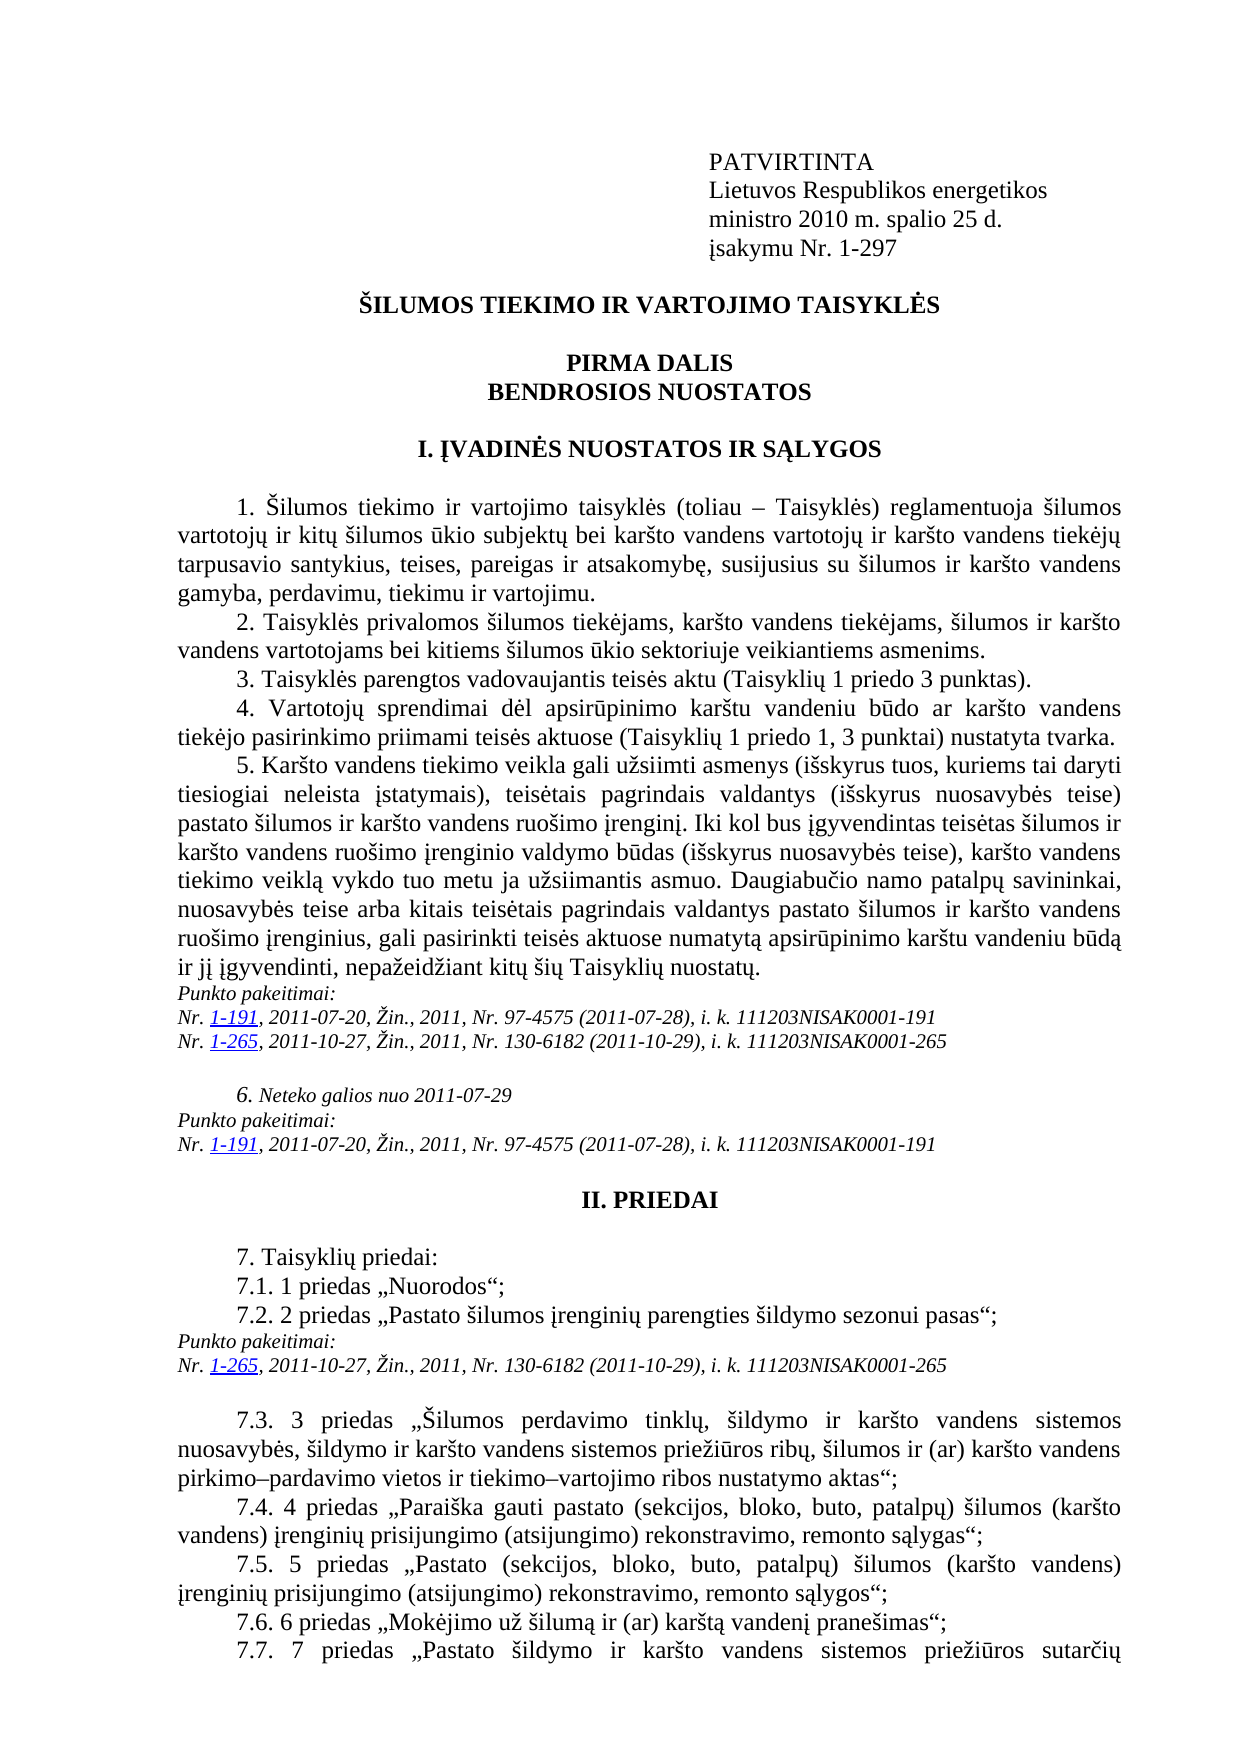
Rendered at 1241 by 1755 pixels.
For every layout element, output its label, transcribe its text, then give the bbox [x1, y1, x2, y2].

text Lietuvos Respublikos energetikos [177, 176, 1122, 204]
text 7.1. 1 priedas „Nuorodos“; [177, 1271, 1122, 1300]
text Nr. 1-265, 2011-10-27, Žin., 2011, Nr. 130-6182 (2011-10-29), i. k. 111203NISAK0001-265 [177, 1029, 1122, 1053]
text 6. Neteko galios nuo 2011-07-29 [177, 1082, 1122, 1108]
text 7.4. 4 priedas „Paraiška gauti pastato (sekcijos, bloko, buto, patalpų) šilumos (karšto vandens) įrenginių prisijungimo (atsijungimo) rekonstravimo, remonto sąlygas“; [177, 1492, 1122, 1549]
text Nr. 1-265, 2011-10-27, Žin., 2011, Nr. 130-6182 (2011-10-29), i. k. 111203NISAK0001-265 [177, 1353, 1122, 1377]
text BENDROSIOS NUOSTATOS [177, 377, 1122, 406]
text ministro 2010 m. spalio 25 d. [177, 204, 1122, 233]
text įsakymu Nr. 1-297 [177, 233, 1122, 262]
text 7.7. 7 priedas „Pastato šildymo ir karšto vandens sistemos priežiūros sutarčių [177, 1635, 1122, 1664]
text PIRMA DALIS [177, 348, 1122, 377]
text 7.2. 2 priedas „Pastato šilumos įrenginių parengties šildymo sezonui pasas“; [177, 1300, 1122, 1328]
text 7.3. 3 priedas „Šilumos perdavimo tinklų, šildymo ir karšto vandens sistemos nuosavybės, šildymo ir karšto vandens sistemos priežiūros ribų, šilumos ir (ar) karšto vandens pirkimo–pardavimo vietos ir tiekimo–vartojimo ribos nustatymo aktas“; [177, 1405, 1122, 1492]
text Nr. 1-191, 2011-07-20, Žin., 2011, Nr. 97-4575 (2011-07-28), i. k. 111203NISAK0001-191 [177, 1132, 1122, 1156]
text 7.5. 5 priedas „Pastato (sekcijos, bloko, buto, patalpų) šilumos (karšto vandens) įrenginių prisijungimo (atsijungimo) rekonstravimo, remonto sąlygos“; [177, 1549, 1122, 1607]
text II. PRIEDAI [177, 1185, 1122, 1213]
text Punkto pakeitimai: [177, 1108, 1122, 1132]
text 3. Taisyklės parengtos vadovaujantis teisės aktu (Taisyklių 1 priedo 3 punktas). [177, 664, 1122, 693]
text Punkto pakeitimai: [177, 1328, 1122, 1353]
text 1. Šilumos tiekimo ir vartojimo taisyklės (toliau – Taisyklės) reglamentuoja šilumos vartotojų ir kitų šilumos ūkio subjektų bei karšto vandens vartotojų ir karšto vandens tiekėjų tarpusavio santykius, teises, pareigas ir atsakomybę, susijusius su šilumos ir karšto vandens gamyba, perdavimu, tiekimu ir vartojimu. [177, 492, 1122, 607]
text Šilumos TIEKimo IR VARTOJIMO taisyklės [177, 291, 1122, 319]
text I. ĮVADINĖS NUOSTATOS IR SĄLYGOS [177, 434, 1122, 463]
text Punkto pakeitimai: [177, 981, 1122, 1005]
text 2. Taisyklės privalomos šilumos tiekėjams, karšto vandens tiekėjams, šilumos ir karšto vandens vartotojams bei kitiems šilumos ūkio sektoriuje veikiantiems asmenims. [177, 607, 1122, 664]
text Nr. 1-191, 2011-07-20, Žin., 2011, Nr. 97-4575 (2011-07-28), i. k. 111203NISAK0001-191 [177, 1005, 1122, 1029]
text PATVIRTINTA [177, 147, 1122, 176]
text 5. Karšto vandens tiekimo veikla gali užsiimti asmenys (išskyrus tuos, kuriems tai daryti tiesiogiai neleista įstatymais), teisėtais pagrindais valdantys (išskyrus nuosavybės teise) pastato šilumos ir karšto vandens ruošimo įrenginį. Iki kol bus įgyvendintas teisėtas šilumos ir karšto vandens ruošimo įrenginio valdymo būdas (išskyrus nuosavybės teise), karšto vandens tiekimo veiklą vykdo tuo metu ja užsiimantis asmuo. Daugiabučio namo patalpų savininkai, nuosavybės teise arba kitais teisėtais pagrindais valdantys pastato šilumos ir karšto vandens ruošimo įrenginius, gali pasirinkti teisės aktuose numatytą apsirūpinimo karštu vandeniu būdą ir jį įgyvendinti, nepažeidžiant kitų šių Taisyklių nuostatų. [177, 751, 1122, 981]
text 4. Vartotojų sprendimai dėl apsirūpinimo karštu vandeniu būdo ar karšto vandens tiekėjo pasirinkimo priimami teisės aktuose (Taisyklių 1 priedo 1, 3 punktai) nustatyta tvarka. [177, 693, 1122, 751]
text 7. Taisyklių priedai: [177, 1242, 1122, 1271]
text 7.6. 6 priedas „Mokėjimo už šilumą ir (ar) karštą vandenį pranešimas“; [177, 1607, 1122, 1635]
